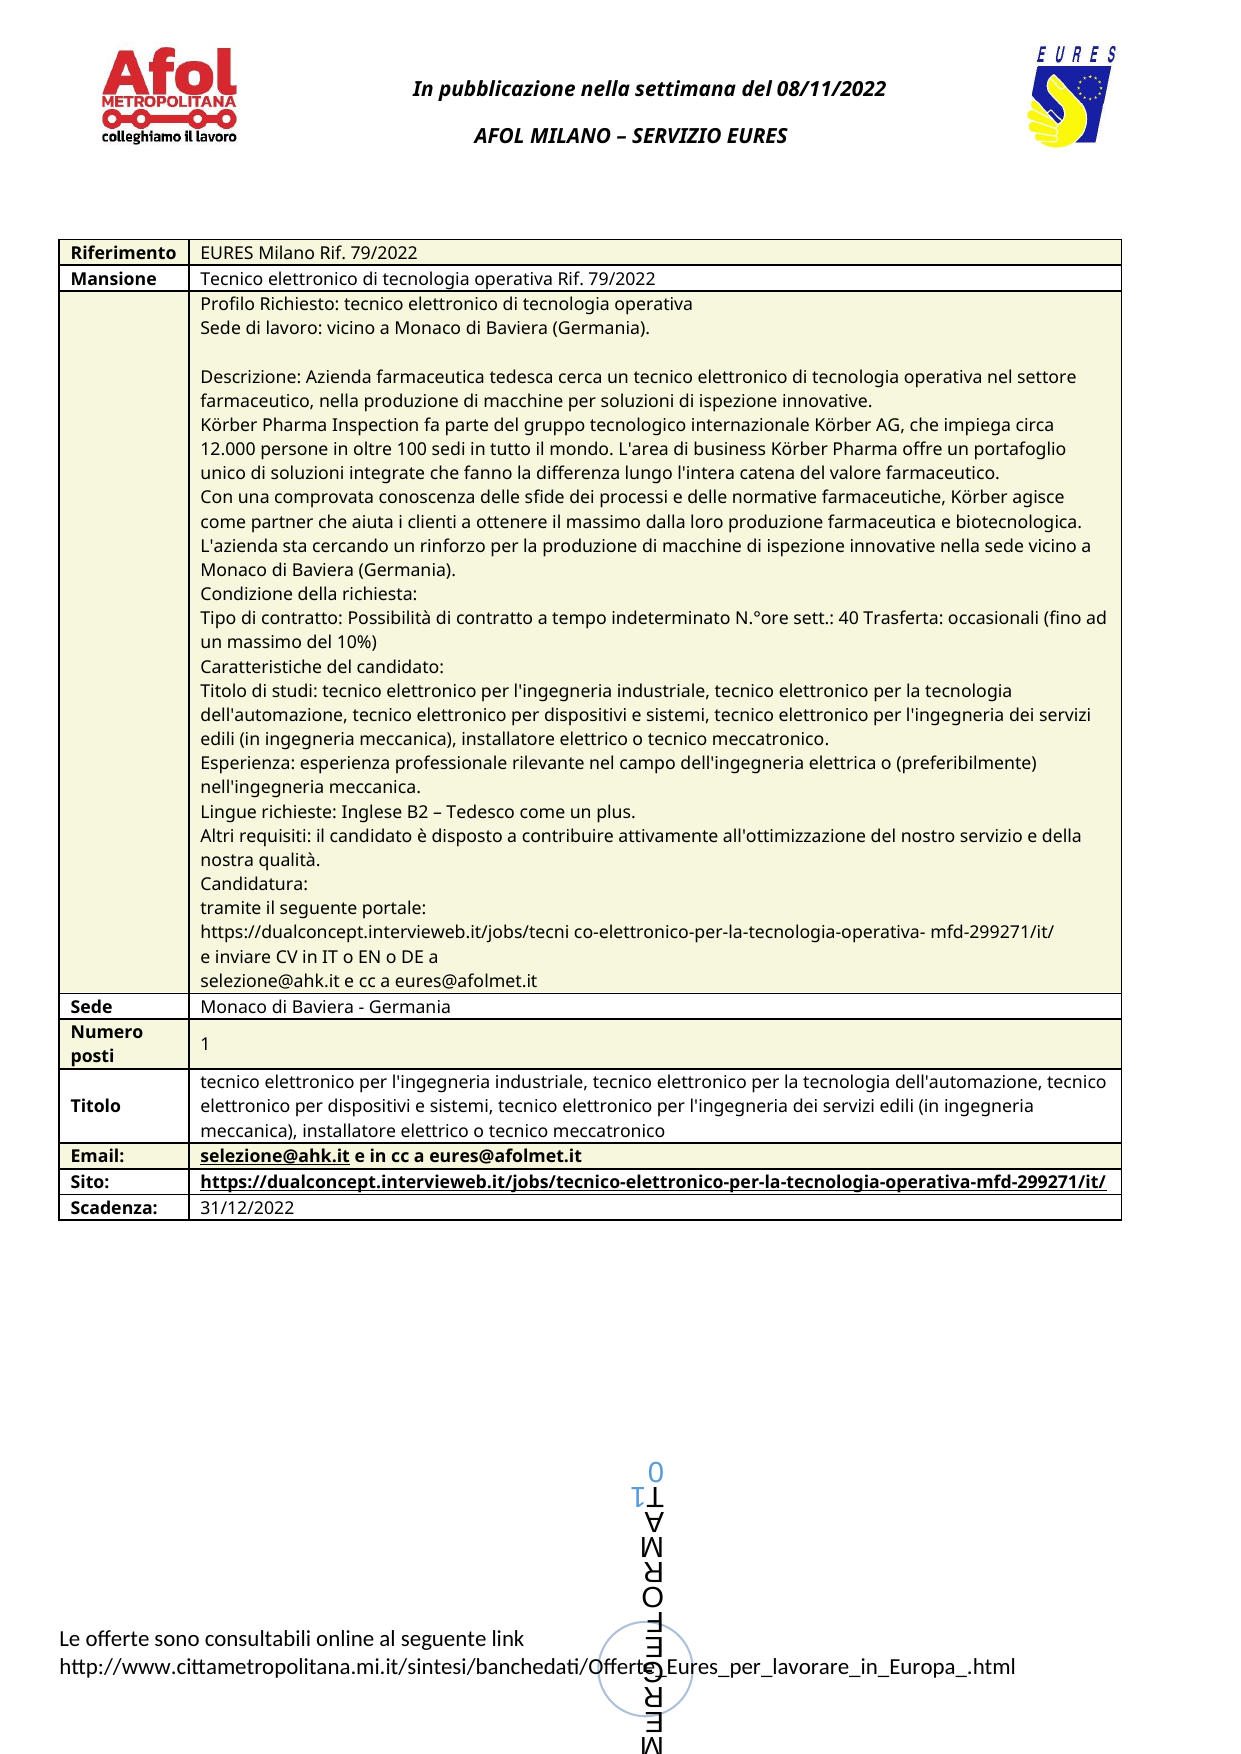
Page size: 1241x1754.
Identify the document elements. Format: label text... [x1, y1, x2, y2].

table_cell Numero posti [60, 1020, 188, 1068]
table_cell Profilo Richiesto: tecnico elettronico di tecnologia operativa Sede di lavoro: vicino a Monaco di Baviera (Germania). Descrizione: Azienda farmaceutica tedesca cerca un tecnico elettronico di tecnologia operativa nel settore farmaceutico, nella produzione di macchine per soluzioni di ispezione innovative. Körber Pharma Inspection fa parte del gruppo tecnologico internazionale Körber AG, che impiega circa 12.000 persone in oltre 100 sedi in tutto il mondo. L'area di business Körber Pharma offre un portafoglio unico di soluzioni integrate che fanno la differenza lungo l'intera catena del valore farmaceutico. Con una comprovata conoscenza delle sfide dei processi e delle normative farmaceutiche, Körber agisce come partner che aiuta i clienti a ottenere il massimo dalla loro produzione farmaceutica e biotecnologica. L'azienda sta cercando un rinforzo per la produzione di macchine di ispezione innovative nella sede vicino a Monaco di Baviera (Germania). Condizione della richiesta: Tipo di contratto: Possibilità di contratto a tempo indeterminato N.°ore sett.: 40 Trasferta: occasionali (fino ad un massimo del 10%) Caratteristiche del candidato: Titolo di studi: tecnico elettronico per l'ingegneria industriale, tecnico elettronico per la tecnologia dell'automazione, tecnico elettronico per dispositivi e sistemi, tecnico elettronico per l'ingegneria dei servizi edili (in ingegneria meccanica), installatore elettrico o tecnico meccatronico. Esperienza: esperienza professionale rilevante nel campo dell'ingegneria elettrica o (preferibilmente) nell'ingegneria meccanica. Lingue richieste: Inglese B2 – Tedesco come un plus. Altri requisiti: il candidato è disposto a contribuire attivamente all'ottimizzazione del nostro servizio e della nostra qualità. Candidatura: tramite il seguente portale: https://dualconcept.intervieweb.it/jobs/tecni co-elettronico-per-la-tecnologia-operativa- mfd-299271/it/ e inviare CV in IT o EN o DE a selezione@ahk.it e cc a eures@afolmet.it [190, 292, 1121, 992]
table_cell tecnico elettronico per l'ingegneria industriale, tecnico elettronico per la tecnologia dell'automazione, tecnico elettronico per dispositivi e sistemi, tecnico elettronico per l'ingegneria dei servizi edili (in ingegneria meccanica), installatore elettrico o tecnico meccatronico [190, 1070, 1121, 1142]
table_cell [60, 292, 188, 992]
table_cell selezione@ahk.it e in cc a eures@afolmet.it [190, 1144, 1121, 1168]
table_cell https://dualconcept.intervieweb.it/jobs/tecnico-elettronico-per-la-tecnologia-operativa-mfd-299271/it/ [190, 1170, 1121, 1194]
table_header Riferimento [60, 240, 188, 264]
table_header EURES Milano Rif. 79/2022 [190, 240, 1121, 264]
table_cell Email: [60, 1144, 188, 1168]
table_cell Titolo [60, 1070, 188, 1142]
table_cell Sito: [60, 1170, 188, 1194]
table_cell Mansione [60, 266, 188, 290]
table_cell Scadenza: [60, 1195, 188, 1219]
table_cell Monaco di Baviera - Germania [190, 994, 1121, 1018]
table_cell 31/12/2022 [190, 1195, 1121, 1219]
table_cell 1 [190, 1020, 1121, 1068]
picture [88, 42, 249, 149]
picture [1016, 38, 1125, 154]
table_cell Sede [60, 994, 188, 1018]
table_cell Tecnico elettronico di tecnologia operativa Rif. 79/2022 [190, 266, 1121, 290]
